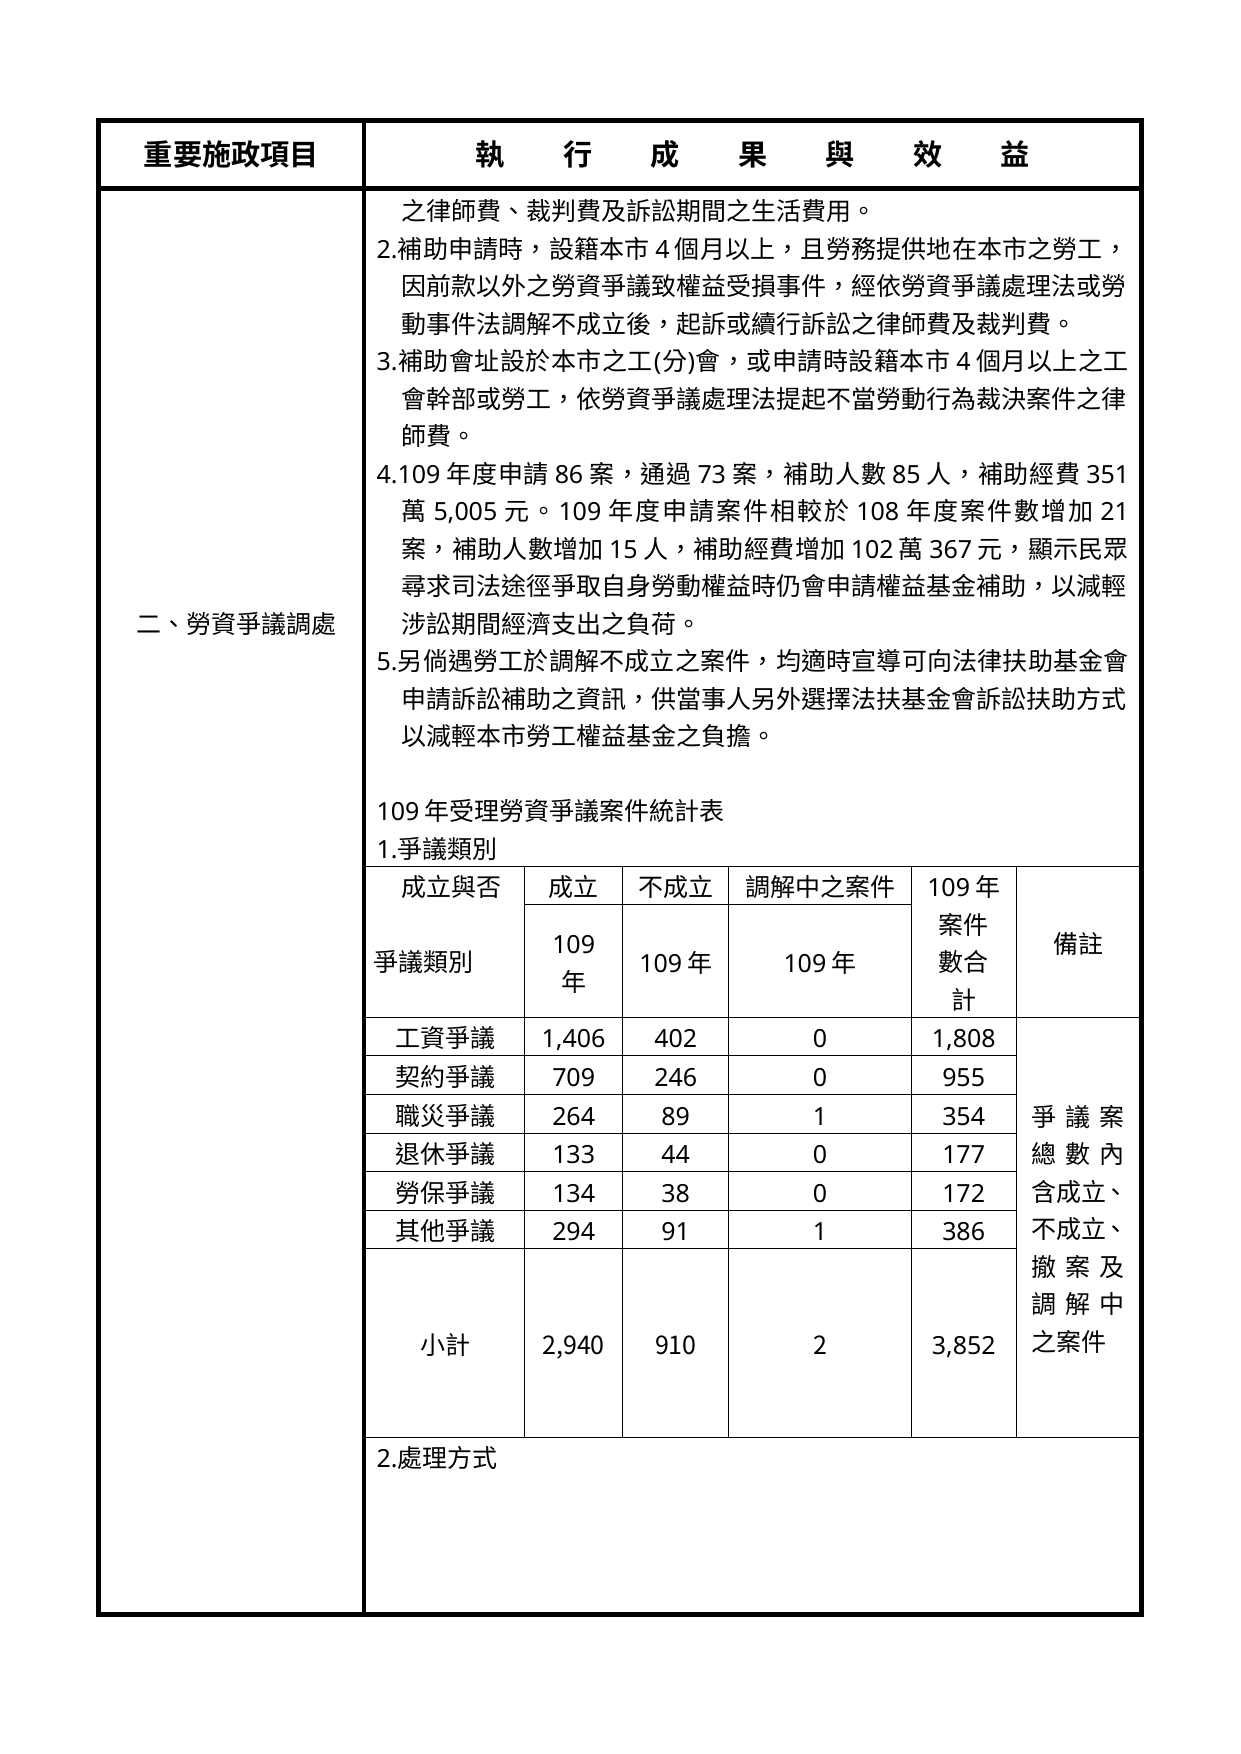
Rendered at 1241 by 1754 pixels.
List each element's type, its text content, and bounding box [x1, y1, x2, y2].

table_cell 709 [525, 1056, 622, 1094]
table_header 執 行 成 果 與 效 益 [366, 123, 1139, 186]
table_cell 退休爭議 [366, 1134, 524, 1171]
table_cell 0 [729, 1172, 911, 1209]
table_cell 354 [912, 1095, 1016, 1132]
table_cell 177 [912, 1134, 1016, 1171]
table_cell 134 [525, 1172, 622, 1209]
table_cell 294 [525, 1211, 622, 1248]
table_cell 2,940 [525, 1249, 622, 1437]
table_cell 109年 [729, 905, 911, 1017]
table_cell 職災爭議 [366, 1095, 524, 1132]
table_cell 0 [729, 1134, 911, 1171]
table_cell 1,406 [525, 1018, 622, 1055]
table_cell 1 [729, 1095, 911, 1132]
table_header 109年案件數合計 [912, 867, 1016, 1017]
table_cell 勞保爭議 [366, 1172, 524, 1209]
table_header 成立與否 爭議類別 [366, 867, 524, 1017]
table_cell 小計 [366, 1249, 524, 1437]
table_cell 955 [912, 1056, 1016, 1094]
table_cell 工資爭議 [366, 1018, 524, 1055]
table_cell 1,808 [912, 1018, 1016, 1055]
table_cell 89 [623, 1095, 728, 1132]
table_cell 402 [623, 1018, 728, 1055]
table_cell 之律師費、裁判費及訴訟期間之生活費用。 2.補助申請時，設籍本市4個月以上，且勞務提供地在本市之勞工，因前款以外之勞資爭議致權益受損事件，經依勞資爭議處理法或勞動事件法調解不成立後，起訴或續行訴訟之律師費及裁判費。 3.補助會址設於本市之工(分)會，或申請時設籍本市4個月以上之工會幹部或勞工，依勞資爭議處理法提起不當勞動行為裁決案件之律師費。 4.109年度申請86案，通過73案，補助人數85人，補助經費351萬5,005元。109年度申請案件相較於108年度案件數增加21案，補助人數增加15人，補助經費增加102萬367元，顯示民眾尋求司法途徑爭取自身勞動權益時仍會申請權益基金補助，以減輕涉訟期間經濟支出之負荷。 5.另倘遇勞工於調解不成立之案件，均適時宣導可向法律扶助基金會申請訴訟補助之資訊，供當事人另外選擇法扶基金會訴訟扶助方式以減輕本市勞工權益基金之負擔。 109年受理勞資爭議案件統計表 1.爭議類別 [366, 191, 1139, 866]
table_cell 爭議案總數內含成立、不成立、撤案及調解中之案件 [1017, 1018, 1139, 1437]
table_cell 3,852 [912, 1249, 1016, 1437]
table_cell 44 [623, 1134, 728, 1171]
table_cell 1 [729, 1211, 911, 1248]
table_cell 二、勞資爭議調處 [101, 191, 362, 1612]
table_header 調解中之案件 [729, 867, 911, 904]
table_cell 91 [623, 1211, 728, 1248]
table_cell 109年 [623, 905, 728, 1017]
table_cell 其他爭議 [366, 1211, 524, 1248]
table_cell 264 [525, 1095, 622, 1132]
table_cell 38 [623, 1172, 728, 1209]
table_header 重要施政項目 [101, 123, 362, 186]
table_cell 172 [912, 1172, 1016, 1209]
table_cell 2 [729, 1249, 911, 1437]
table_cell 133 [525, 1134, 622, 1171]
table_header 備註 [1017, 867, 1139, 1017]
table_cell 910 [623, 1249, 728, 1437]
table_cell 2.處理方式 [366, 1438, 1139, 1612]
table_header 不成立 [623, 867, 728, 904]
table_cell 0 [729, 1018, 911, 1055]
table_cell 109年 [525, 905, 622, 1017]
table_cell 386 [912, 1211, 1016, 1248]
table_header 成立 [525, 867, 622, 904]
table_cell 0 [729, 1056, 911, 1094]
table_cell 契約爭議 [366, 1056, 524, 1094]
table_cell 246 [623, 1056, 728, 1094]
